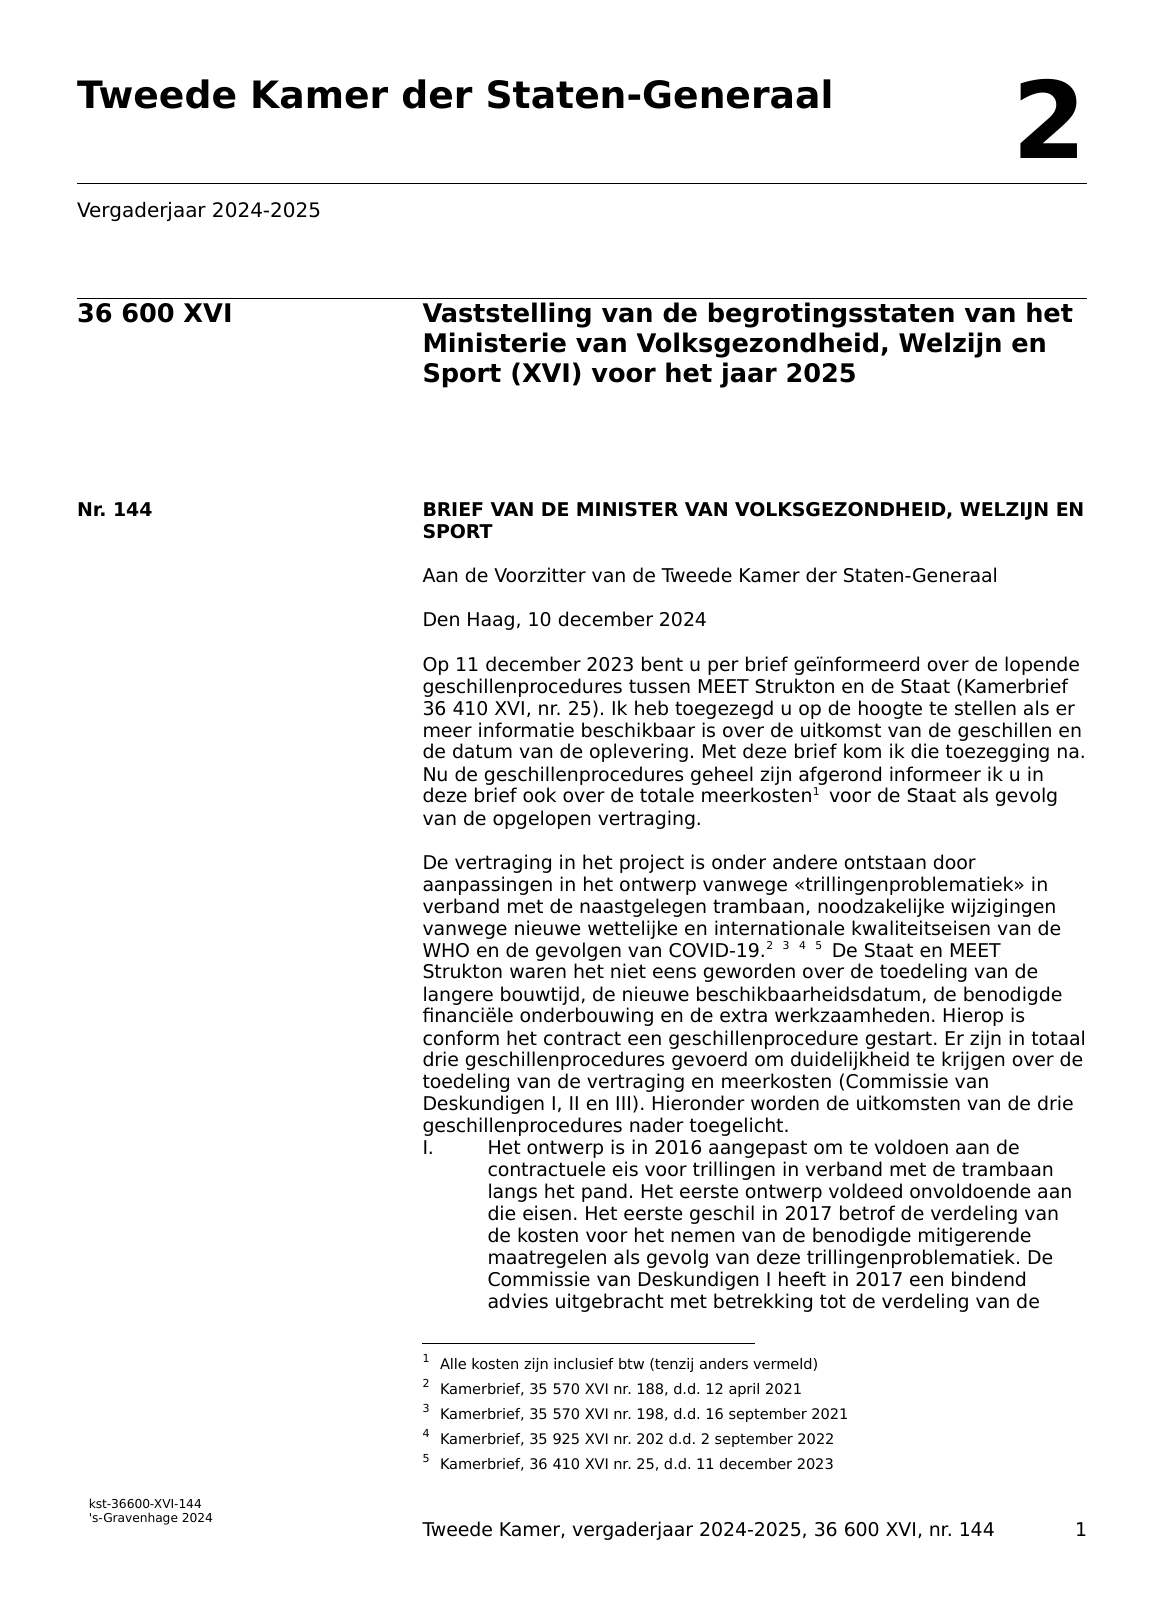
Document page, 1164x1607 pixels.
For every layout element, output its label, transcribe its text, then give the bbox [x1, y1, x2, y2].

subtitle 36 600 XVI Vaststelling van de begrotingsstaten van het Ministerie van Volksgezondheid, Welzijn en Sport (XVI) voor het jaar 2025 [77, 299, 1087, 388]
subtitle Nr. 144 BRIEF VAN DE MINISTER VAN VOLKSGEZONDHEID, WELZIJN EN SPORT [77, 499, 1087, 543]
text Op 11 december 2023 bent u per brief geïnformeerd over de lopende geschillenprocedures tussen MEET Strukton en de Staat (Kamerbrief 36 410 XVI, nr. 25). Ik heb toegezegd u op de hoogte te stellen als er meer informatie beschikbaar is over de uitkomst van de geschillen en de datum van de oplevering. Met deze brief kom ik die toezegging na. Nu de geschillenprocedures geheel zijn afgerond informeer ik u in deze brief ook over de totale meerkosten voor de Staat als gevolg van de opgelopen vertraging. [422, 653, 1087, 829]
table_header Tweede Kamer der Staten-Generaal [77, 59, 886, 183]
table_header 2 [886, 59, 1087, 183]
text Kamerbrief, 35 570 XVI nr. 198, d.d. 16 september 2021 [422, 1402, 1087, 1424]
text Kamerbrief, 36 410 XVI nr. 25, d.d. 11 december 2023 [422, 1452, 1087, 1474]
text Kamerbrief, 35 925 XVI nr. 202 d.d. 2 september 2022 [422, 1427, 1087, 1449]
text Aan de Voorzitter van de Tweede Kamer der Staten-Generaal [422, 565, 1087, 587]
text kst-36600-XVI-144 [88, 1497, 323, 1511]
text Den Haag, 10 december 2024 [422, 609, 1087, 631]
text 's-Gravenhage 2024 [88, 1511, 323, 1525]
text Kamerbrief, 35 570 XVI nr. 188, d.d. 12 april 2021 [422, 1377, 1087, 1399]
table_cell Vergaderjaar 2024-2025 [77, 184, 1087, 298]
text Alle kosten zijn inclusief btw (tenzij anders vermeld) [422, 1352, 1087, 1374]
text I. Het ontwerp is in 2016 aangepast om te voldoen aan de contractuele eis voor trillingen in verband met de trambaan langs het pand. Het eerste ontwerp voldeed onvoldoende aan die eisen. Het eerste geschil in 2017 betrof de verdeling van de kosten voor het nemen van de benodigde mitigerende maatregelen als gevolg van deze trillingenproblematiek. De Commissie van Deskundigen I heeft in 2017 een bindend advies uitgebracht met betrekking tot de verdeling van de [422, 1137, 1087, 1313]
text De vertraging in het project is onder andere ontstaan door aanpassingen in het ontwerp vanwege «trillingenproblematiek» in verband met de naastgelegen trambaan, noodzakelijke wijzigingen vanwege nieuwe wettelijke en internationale kwaliteitseisen van de WHO en de gevolgen van COVID-19. De Staat en MEET Strukton waren het niet eens geworden over de toedeling van de langere bouwtijd, de nieuwe beschikbaarheidsdatum, de benodigde financiële onderbouwing en de extra werkzaamheden. Hierop is conform het contract een geschillenprocedure gestart. Er zijn in totaal drie geschillenprocedures gevoerd om duidelijkheid te krijgen over de toedeling van de vertraging en meerkosten (Commissie van Deskundigen I, II en III). Hieronder worden de uitkomsten van de drie geschillenprocedures nader toegelicht. [422, 852, 1087, 1137]
